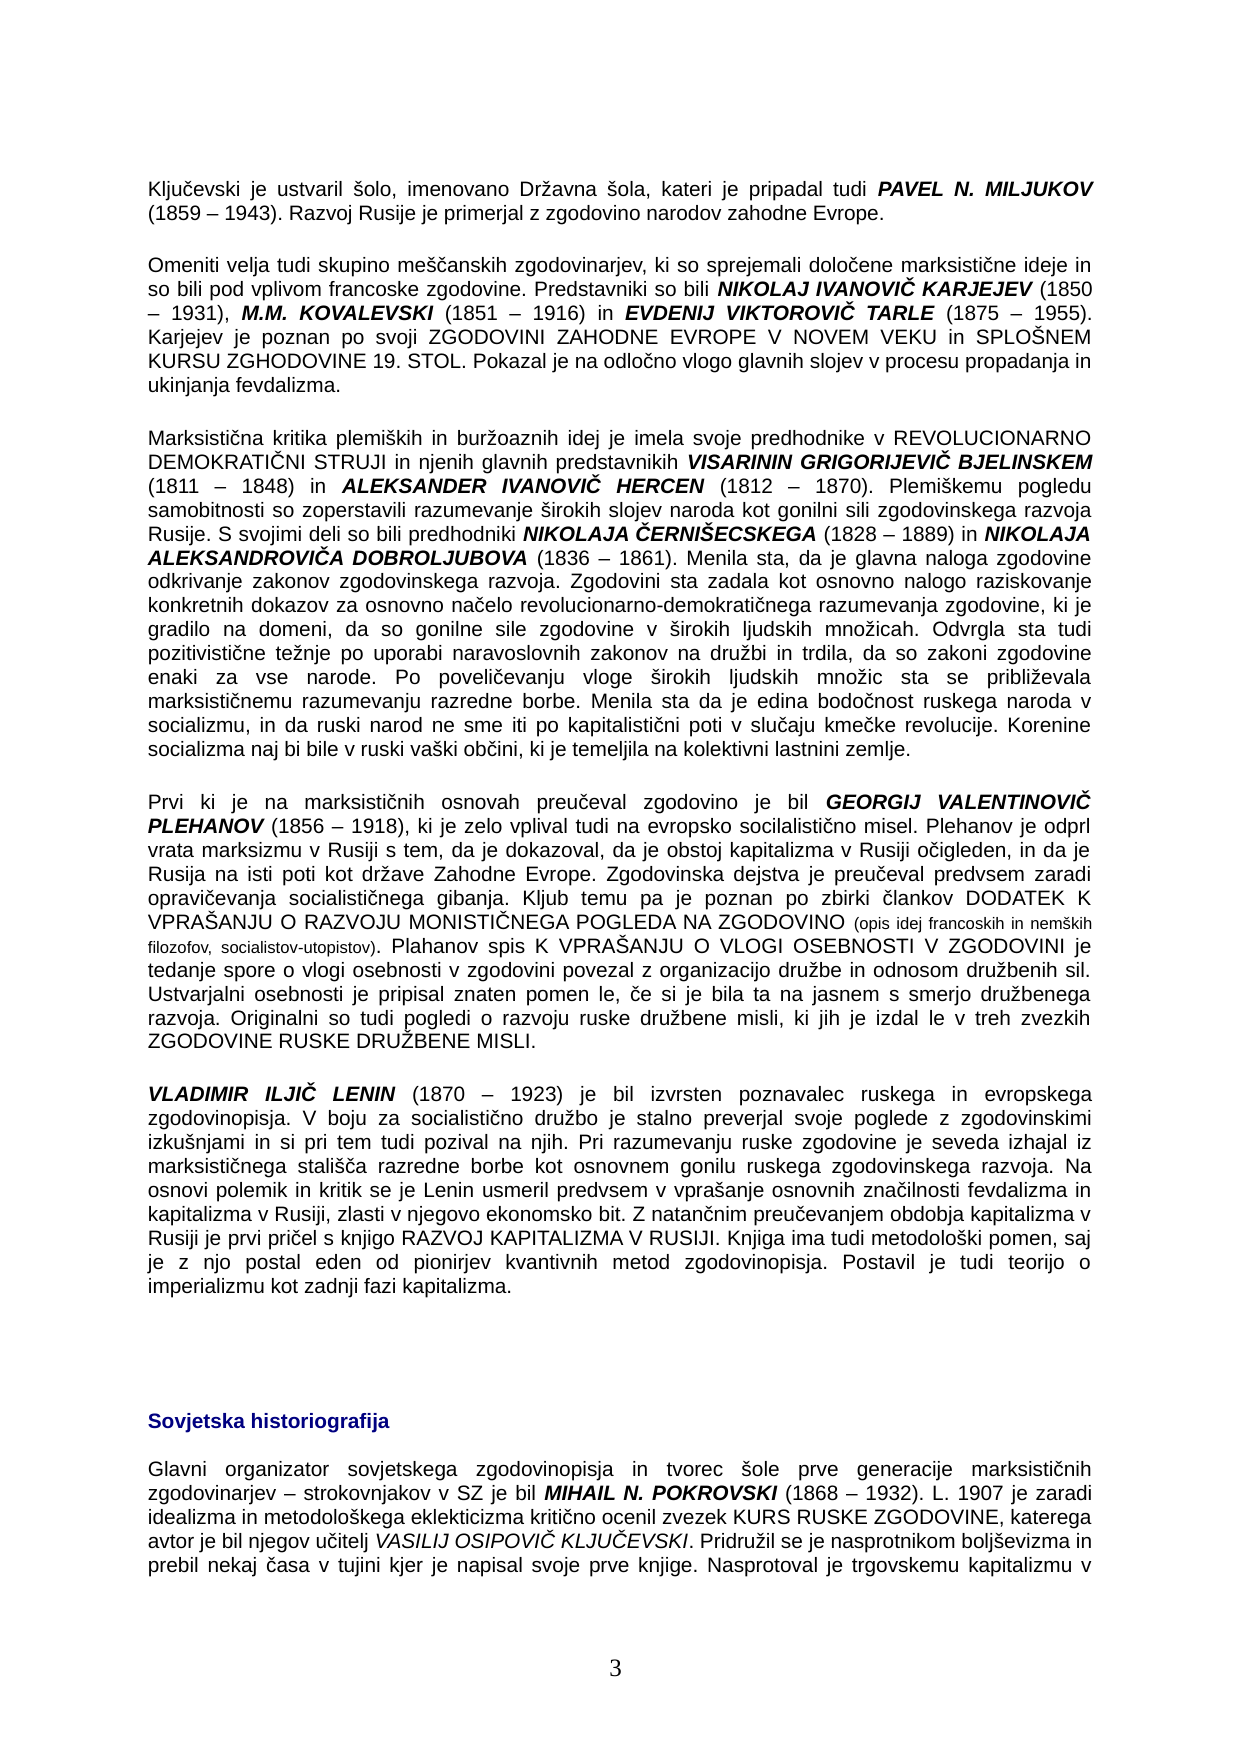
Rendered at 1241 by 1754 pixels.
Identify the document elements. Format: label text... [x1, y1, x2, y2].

text Glavni organizator sovjetskega zgodovinopisja in tvorec šole prve generacije marksističnih zgodovinarjev – strokovnjakov v SZ je bil MIHAIL N. POKROVSKI (1868 – 1932). L. 1907 je zaradi idealizma in metodološkega eklekticizma kritično ocenil zvezek KURS RUSKE ZGODOVINE, katerega avtor je bil njegov učitelj VASILIJ OSIPOVIČ KLJUČEVSKI. Pridružil se je nasprotnikom boljševizma in prebil nekaj časa v tujini kjer je napisal svoje prve knjige. Nasprotoval je trgovskemu kapitalizmu v [148, 1457, 1093, 1577]
text Marksistična kritika plemiških in buržoaznih idej je imela svoje predhodnike v REVOLUCIONARNO DEMOKRATIČNI STRUJI in njenih glavnih predstavnikih VISARININ GRIGORIJEVIČ BJELINSKEM (1811 – 1848) in ALEKSANDER IVANOVIČ HERCEN (1812 – 1870). Plemiškemu pogledu samobitnosti so zoperstavili razumevanje širokih slojev naroda kot gonilni sili zgodovinskega razvoja Rusije. S svojimi deli so bili predhodniki NIKOLAJA ČERNIŠECSKEGA (1828 – 1889) in NIKOLAJA ALEKSANDROVIČA DOBROLJUBOVA (1836 – 1861). Menila sta, da je glavna naloga zgodovine odkrivanje zakonov zgodovinskega razvoja. Zgodovini sta zadala kot osnovno nalogo raziskovanje konkretnih dokazov za osnovno načelo revolucionarno-demokratičnega razumevanja zgodovine, ki je gradilo na domeni, da so gonilne sile zgodovine v širokih ljudskih množicah. Odvrgla sta tudi pozitivistične težnje po uporabi naravoslovnih zakonov na družbi in trdila, da so zakoni zgodovine enaki za vse narode. Po poveličevanju vloge širokih ljudskih množic sta se približevala marksističnemu razumevanju razredne borbe. Menila sta da je edina bodočnost ruskega naroda v socializmu, in da ruski narod ne sme iti po kapitalistični poti v slučaju kmečke revolucije. Korenine socializma naj bi bile v ruski vaški občini, ki je temeljila na kolektivni lastnini zemlje. [148, 426, 1093, 761]
text Omeniti velja tudi skupino meščanskih zgodovinarjev, ki so sprejemali določene marksistične ideje in so bili pod vplivom francoske zgodovine. Predstavniki so bili NIKOLAJ IVANOVIČ KARJEJEV (1850 – 1931), M.M. KOVALEVSKI (1851 – 1916) in EVDENIJ VIKTOROVIČ TARLE (1875 – 1955). Karjejev je poznan po svoji ZGODOVINI ZAHODNE EVROPE V NOVEM VEKU in SPLOŠNEM KURSU ZGHODOVINE 19. STOL. Pokazal je na odločno vlogo glavnih slojev v procesu propadanja in ukinjanja fevdalizma. [148, 253, 1093, 397]
subtitle Sovjetska historiografija [148, 1409, 1093, 1433]
text VLADIMIR ILJIČ LENIN (1870 – 1923) je bil izvrsten poznavalec ruskega in evropskega zgodovinopisja. V boju za socialistično družbo je stalno preverjal svoje poglede z zgodovinskimi izkušnjami in si pri tem tudi pozival na njih. Pri razumevanju ruske zgodovine je seveda izhajal iz marksističnega stališča razredne borbe kot osnovnem gonilu ruskega zgodovinskega razvoja. Na osnovi polemik in kritik se je Lenin usmeril predvsem v vprašanje osnovnih značilnosti fevdalizma in kapitalizma v Rusiji, zlasti v njegovo ekonomsko bit. Z natančnim preučevanjem obdobja kapitalizma v Rusiji je prvi pričel s knjigo RAZVOJ KAPITALIZMA V RUSIJI. Knjiga ima tudi metodološki pomen, saj je z njo postal eden od pionirjev kvantivnih metod zgodovinopisja. Postavil je tudi teorijo o imperializmu kot zadnji fazi kapitalizma. [148, 1082, 1093, 1298]
text Ključevski je ustvaril šolo, imenovano Državna šola, kateri je pripadal tudi PAVEL N. MILJUKOV (1859 – 1943). Razvoj Rusije je primerjal z zgodovino narodov zahodne Evrope. [148, 176, 1093, 224]
text Prvi ki je na marksističnih osnovah preučeval zgodovino je bil GEORGIJ VALENTINOVIČ PLEHANOV (1856 – 1918), ki je zelo vplival tudi na evropsko socilalistično misel. Plehanov je odprl vrata marksizmu v Rusiji s tem, da je dokazoval, da je obstoj kapitalizma v Rusiji očigleden, in da je Rusija na isti poti kot države Zahodne Evrope. Zgodovinska dejstva je preučeval predvsem zaradi opravičevanja socialističnega gibanja. Kljub temu pa je poznan po zbirki člankov DODATEK K VPRAŠANJU O RAZVOJU MONISTIČNEGA POGLEDA NA ZGODOVINO (opis idej francoskih in nemških filozofov, socialistov-utopistov). Plahanov spis K VPRAŠANJU O VLOGI OSEBNOSTI V ZGODOVINI je tedanje spore o vlogi osebnosti v zgodovini povezal z organizacijo družbe in odnosom družbenih sil. Ustvarjalni osebnosti je pripisal znaten pomen le, če si je bila ta na jasnem s smerjo družbenega razvoja. Originalni so tudi pogledi o razvoju ruske družbene misli, ki jih je izdal le v treh zvezkih ZGODOVINE RUSKE DRUŽBENE MISLI. [148, 790, 1093, 1053]
